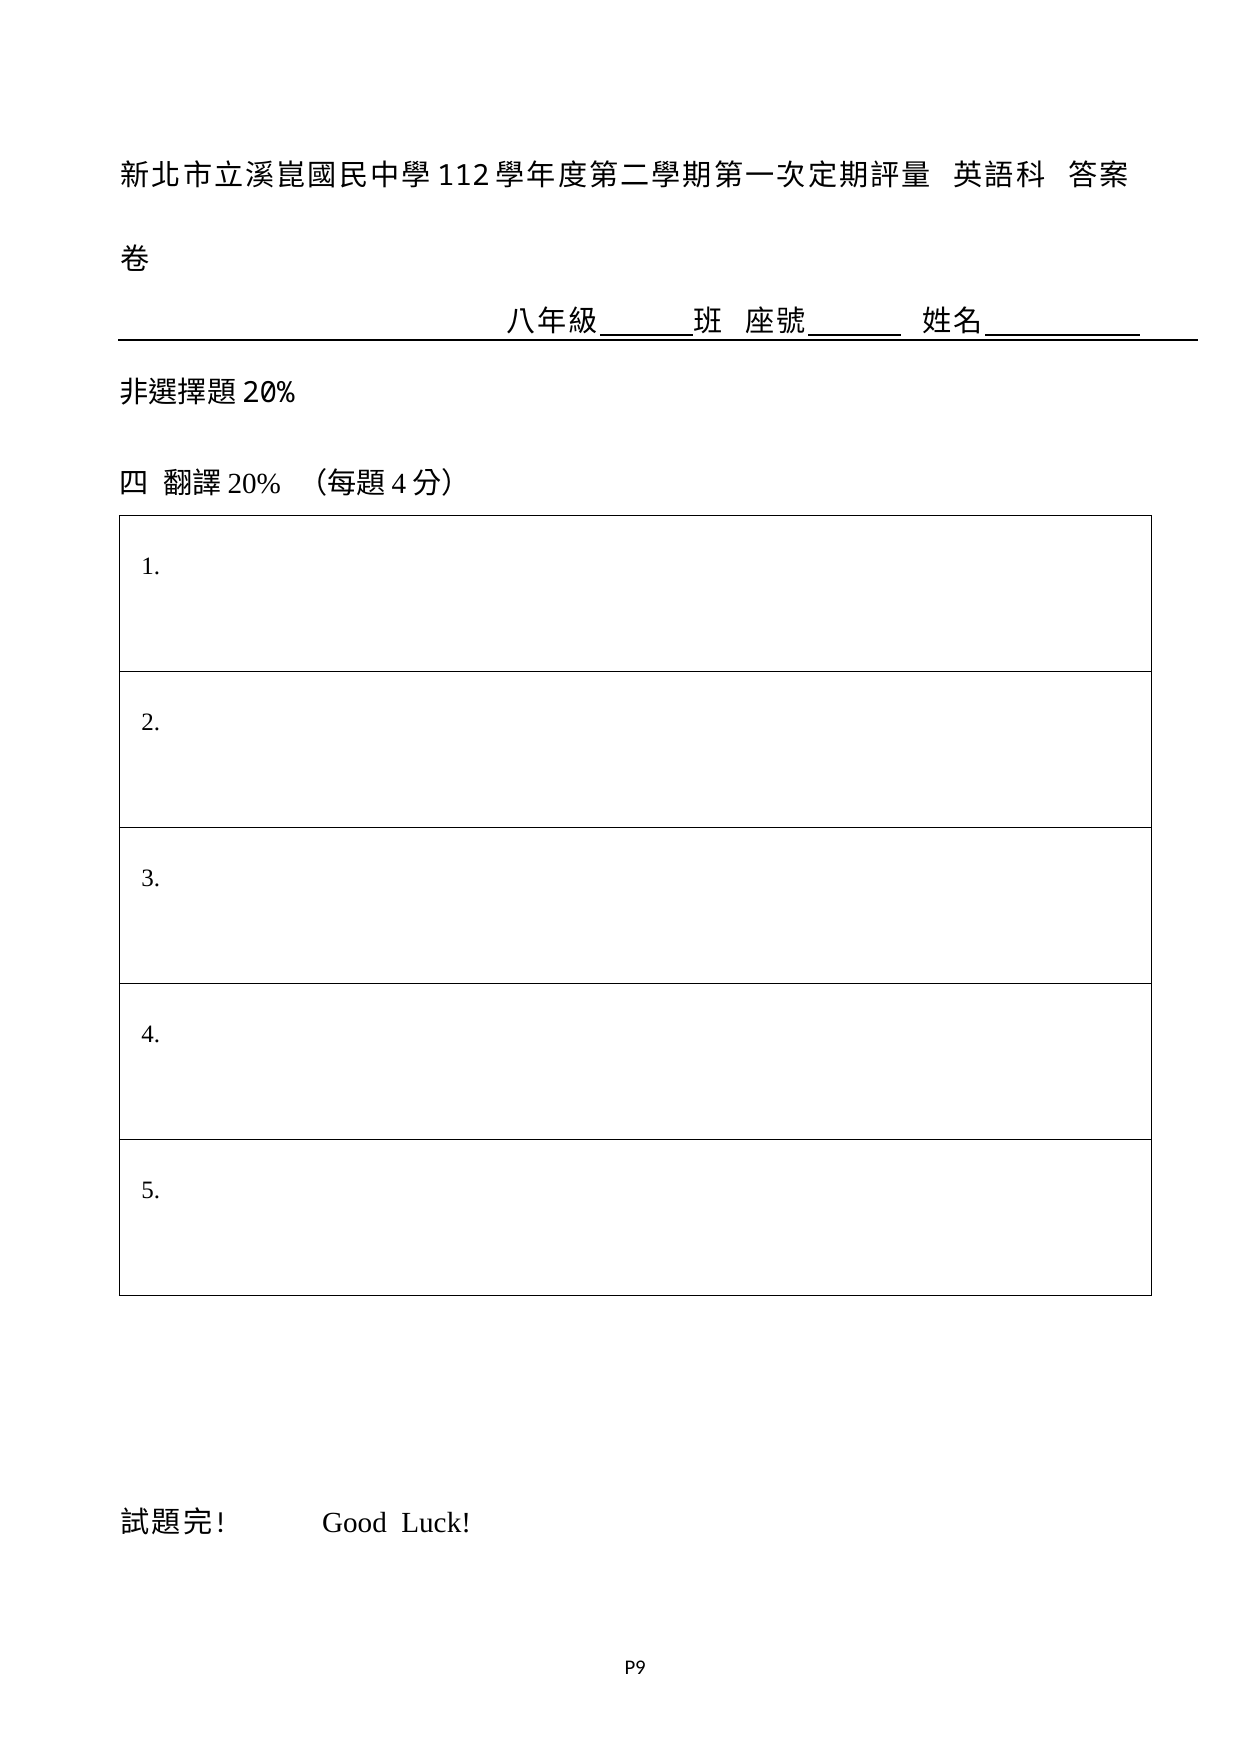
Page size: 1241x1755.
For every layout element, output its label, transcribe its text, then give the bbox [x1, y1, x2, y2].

table_header 1. [120, 516, 1151, 671]
table_cell 4. [120, 984, 1151, 1139]
text 試題完! Good Luck! [119, 1436, 1151, 1561]
table_cell 2. [120, 672, 1151, 827]
text 新北市立溪崑國民中學112學年度第二學期第一次定期評量 英語科 答案卷 [119, 90, 1151, 277]
text 八年級 班 座號 姓名 [503, 277, 1151, 339]
text 四 翻譯20% （每題4分） [119, 450, 1151, 504]
text 非選擇題20% [119, 359, 1151, 413]
table_cell 5. [120, 1140, 1151, 1295]
table_cell 3. [120, 828, 1151, 983]
